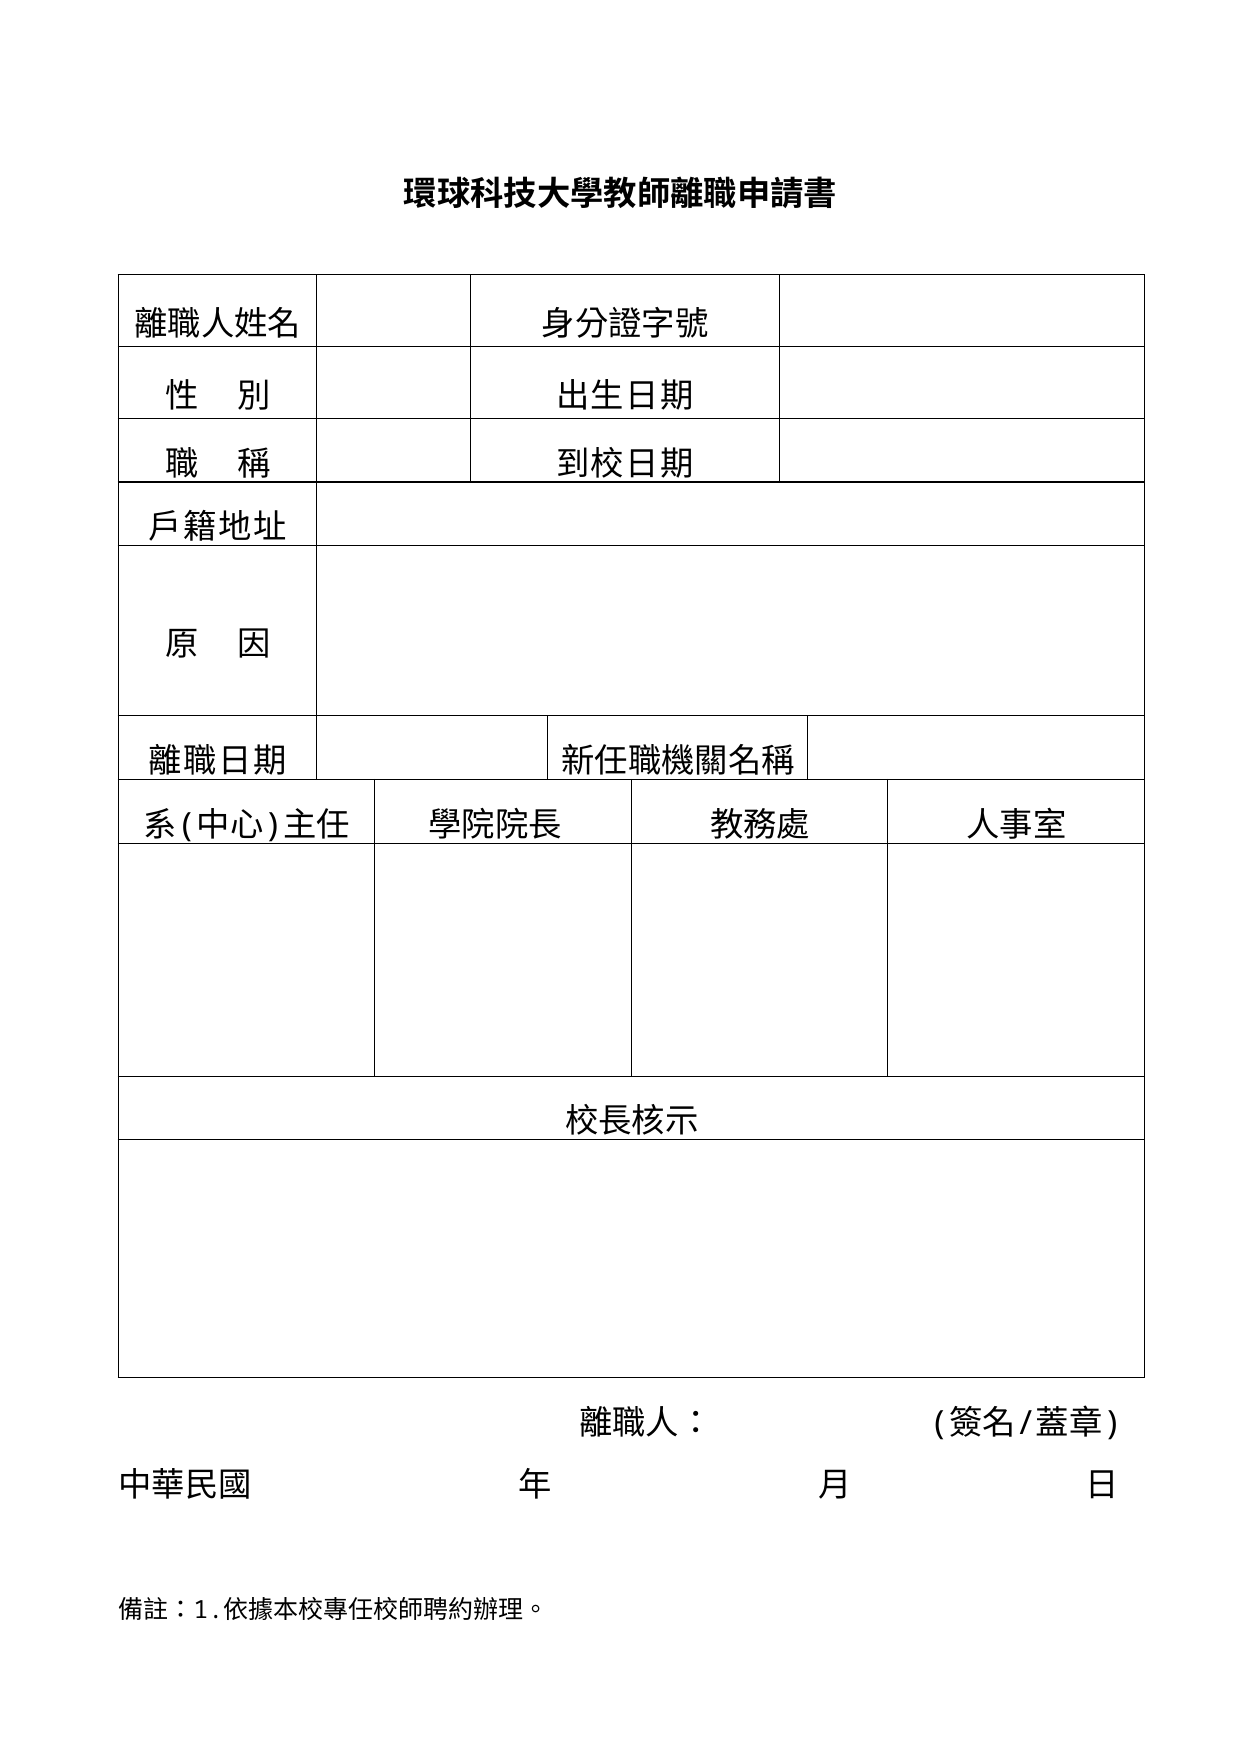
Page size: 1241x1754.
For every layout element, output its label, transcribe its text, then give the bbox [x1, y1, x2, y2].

table_cell [808, 716, 1144, 779]
text 環球科技大學教師離職申請書 [118, 149, 1122, 212]
table_header 身分證字號 [471, 275, 779, 346]
text 備註：1.依據本校專任校師聘約辦理。 [118, 1566, 1122, 1628]
table_header [317, 275, 470, 346]
table_cell [317, 716, 547, 779]
table_cell [317, 546, 1144, 715]
table_cell [888, 844, 1144, 1076]
text 離職人： (簽名/蓋章) [118, 1378, 1122, 1441]
table_cell 離職日期 [119, 716, 316, 779]
table_cell [780, 347, 1144, 418]
table_header [780, 275, 1144, 346]
table_cell [317, 483, 1144, 545]
table_cell 戶籍地址 [119, 483, 316, 545]
table_cell 教務處 [632, 780, 887, 842]
table_cell 性別 [119, 347, 316, 418]
table_cell 人事室 [888, 780, 1144, 842]
text 中華民國 年 月 日 [118, 1441, 1122, 1503]
table_cell [317, 419, 470, 481]
table_cell [632, 844, 887, 1076]
table_cell 學院院長 [375, 780, 631, 842]
table_header 離職人姓名 [119, 275, 316, 346]
table_cell [119, 844, 374, 1076]
table_cell 系(中心)主任 [119, 780, 374, 842]
table_cell [119, 1140, 1144, 1377]
table_cell [375, 844, 631, 1076]
table_cell [780, 419, 1144, 481]
table_cell 原因 [119, 546, 316, 715]
table_cell 職稱 [119, 419, 316, 481]
table_cell 新任職機關名稱 [548, 716, 807, 779]
table_cell 校長核示 [119, 1077, 1144, 1139]
table_cell 出生日期 [471, 347, 779, 418]
table_cell 到校日期 [471, 419, 779, 481]
table_cell [317, 347, 470, 418]
